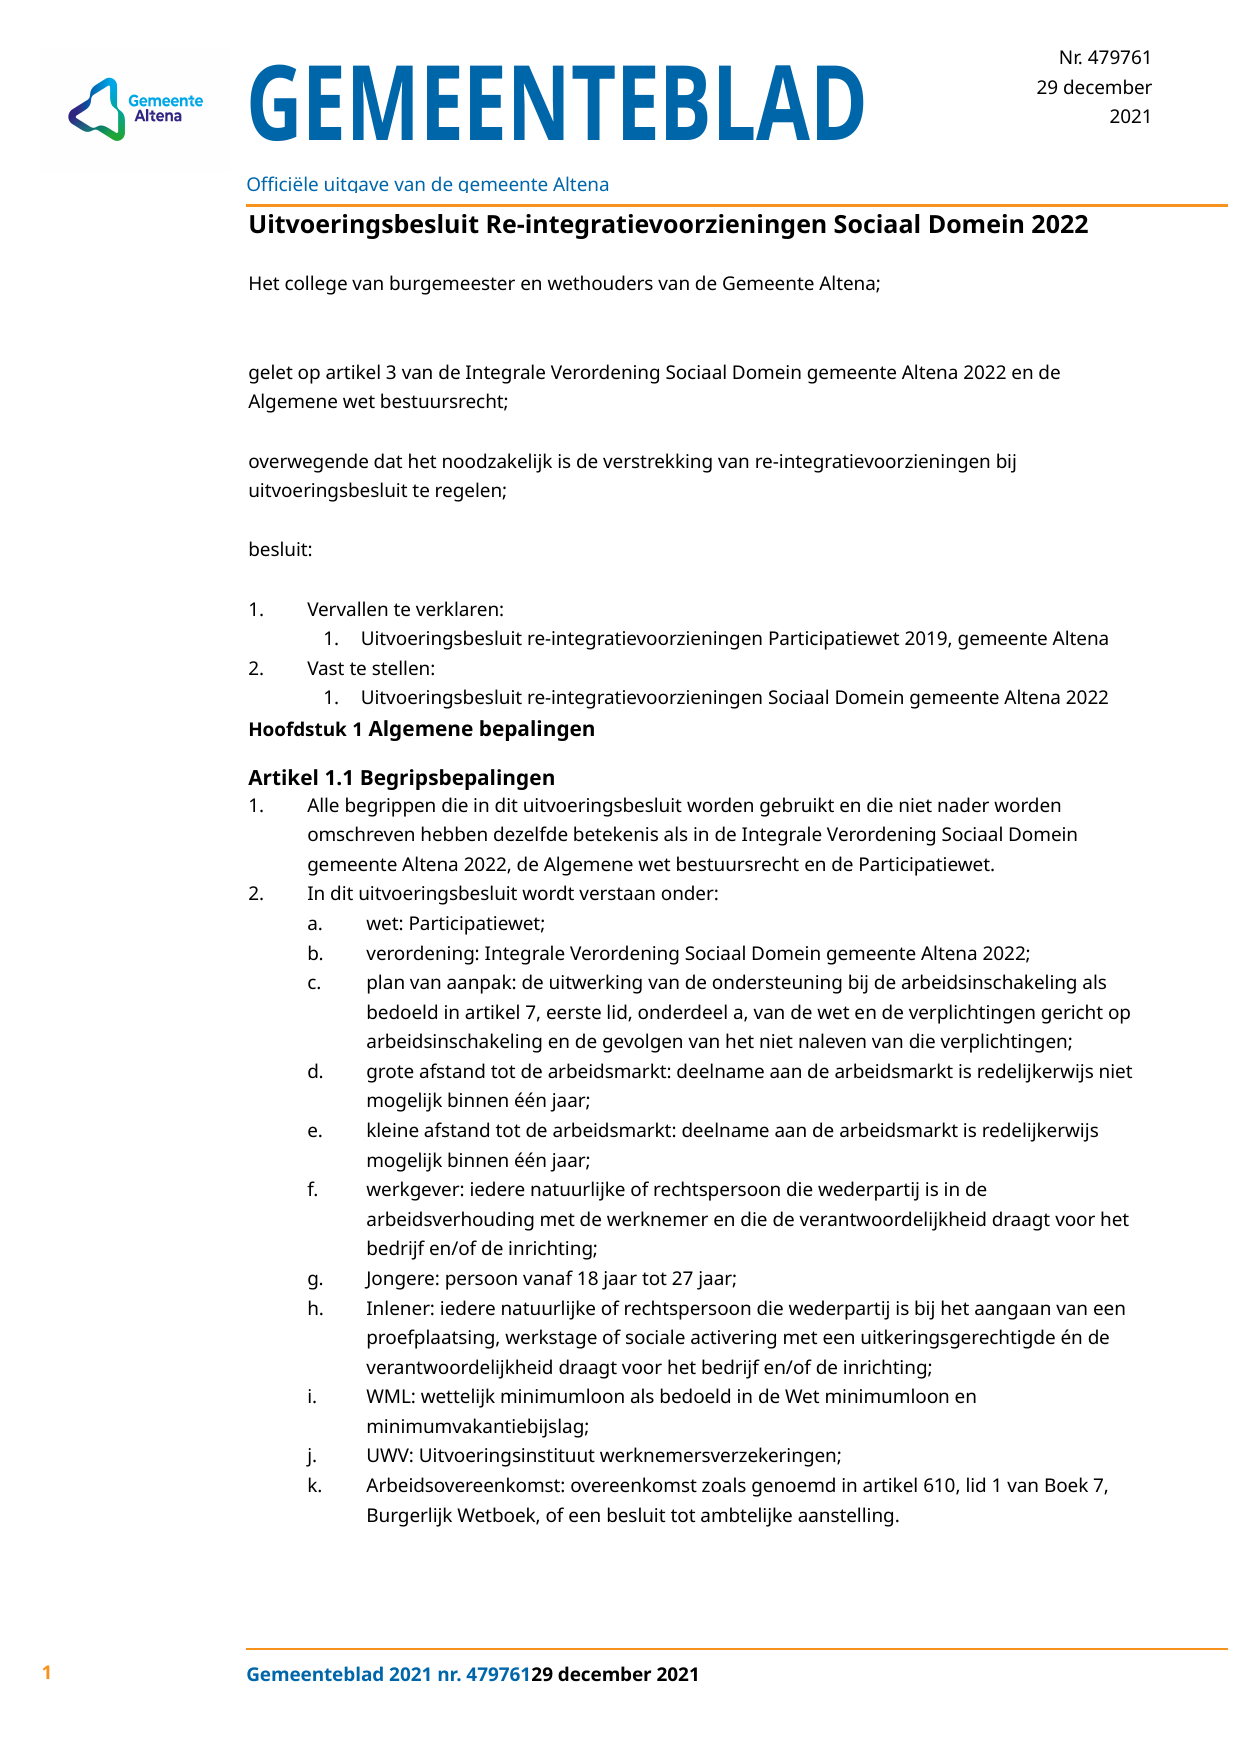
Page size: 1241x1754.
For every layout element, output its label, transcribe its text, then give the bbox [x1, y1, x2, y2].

list kleine afstand tot de arbeidsmarkt: deelname aan de arbeidsmarkt is redelijkerwijs mogelijk binnen één jaar; [307, 1117, 1152, 1172]
text gelet op artikel 3 van de Integrale Verordening Sociaal Domein gemeente Altena 2022 en de Algemene wet bestuursrecht; [248, 359, 1152, 414]
list UWV: Uitvoeringsinstituut werknemersverzekeringen; [307, 1443, 1152, 1468]
list werkgever: iedere natuurlijke of rechtspersoon die wederpartij is in de arbeidsverhouding met de werknemer en die de verantwoordelijkheid draagt voor het bedrijf en/of de inrichting; [307, 1176, 1152, 1261]
list wet: Participatiewet; [307, 910, 1152, 936]
list verordening: Integrale Verordening Sociaal Domein gemeente Altena 2022; [307, 940, 1152, 965]
list Uitvoeringsbesluit re-integratievoorzieningen Participatiewet 2019, gemeente Altena [323, 625, 1152, 651]
text Artikel 1.1 Begripsbepalingen [248, 763, 1152, 792]
list WML: wettelijk minimumloon als bedoeld in de Wet minimumloon en minimumvakantiebijslag; [307, 1383, 1152, 1439]
text Hoofdstuk 1 Algemene bepalingen [248, 714, 1152, 742]
text Het college van burgemeester en wethouders van de Gemeente Altena; [248, 270, 1152, 296]
text besluit: [248, 537, 1152, 562]
picture [41, 47, 231, 172]
list Vast te stellen: [248, 655, 1152, 681]
text Uitvoeringsbesluit Re-integratievoorzieningen Sociaal Domein 2022 [248, 207, 1152, 241]
list Uitvoeringsbesluit re-integratievoorzieningen Sociaal Domein gemeente Altena 2022 [323, 684, 1152, 710]
list grote afstand tot de arbeidsmarkt: deelname aan de arbeidsmarkt is redelijkerwijs niet mogelijk binnen één jaar; [307, 1058, 1152, 1113]
text overwegende dat het noodzakelijk is de verstrekking van re-integratievoorzieningen bij uitvoeringsbesluit te regelen; [248, 448, 1152, 503]
list Alle begrippen die in dit uitvoeringsbesluit worden gebruikt en die niet nader worden omschreven hebben dezelfde betekenis als in de Integrale Verordening Sociaal Domein gemeente Altena 2022, de Algemene wet bestuursrecht en de Participatiewet. [248, 792, 1152, 877]
list Jongere: persoon vanaf 18 jaar tot 27 jaar; [307, 1265, 1152, 1291]
list In dit uitvoeringsbesluit wordt verstaan onder: [248, 881, 1152, 906]
list plan van aanpak: de uitwerking van de ondersteuning bij de arbeidsinschakeling als bedoeld in artikel 7, eerste lid, onderdeel a, van de wet en de verplichtingen gericht op arbeidsinschakeling en de gevolgen van het niet naleven van die verplichtingen; [307, 969, 1152, 1054]
list Inlener: iedere natuurlijke of rechtspersoon die wederpartij is bij het aangaan van een proefplaatsing, werkstage of sociale activering met een uitkeringsgerechtigde én de verantwoordelijkheid draagt voor het bedrijf en/of de inrichting; [307, 1295, 1152, 1379]
list Vervallen te verklaren: [248, 596, 1152, 621]
list Arbeidsovereenkomst: overeenkomst zoals genoemd in artikel 610, lid 1 van Boek 7, Burgerlijk Wetboek, of een besluit tot ambtelijke aanstelling. [307, 1472, 1152, 1527]
